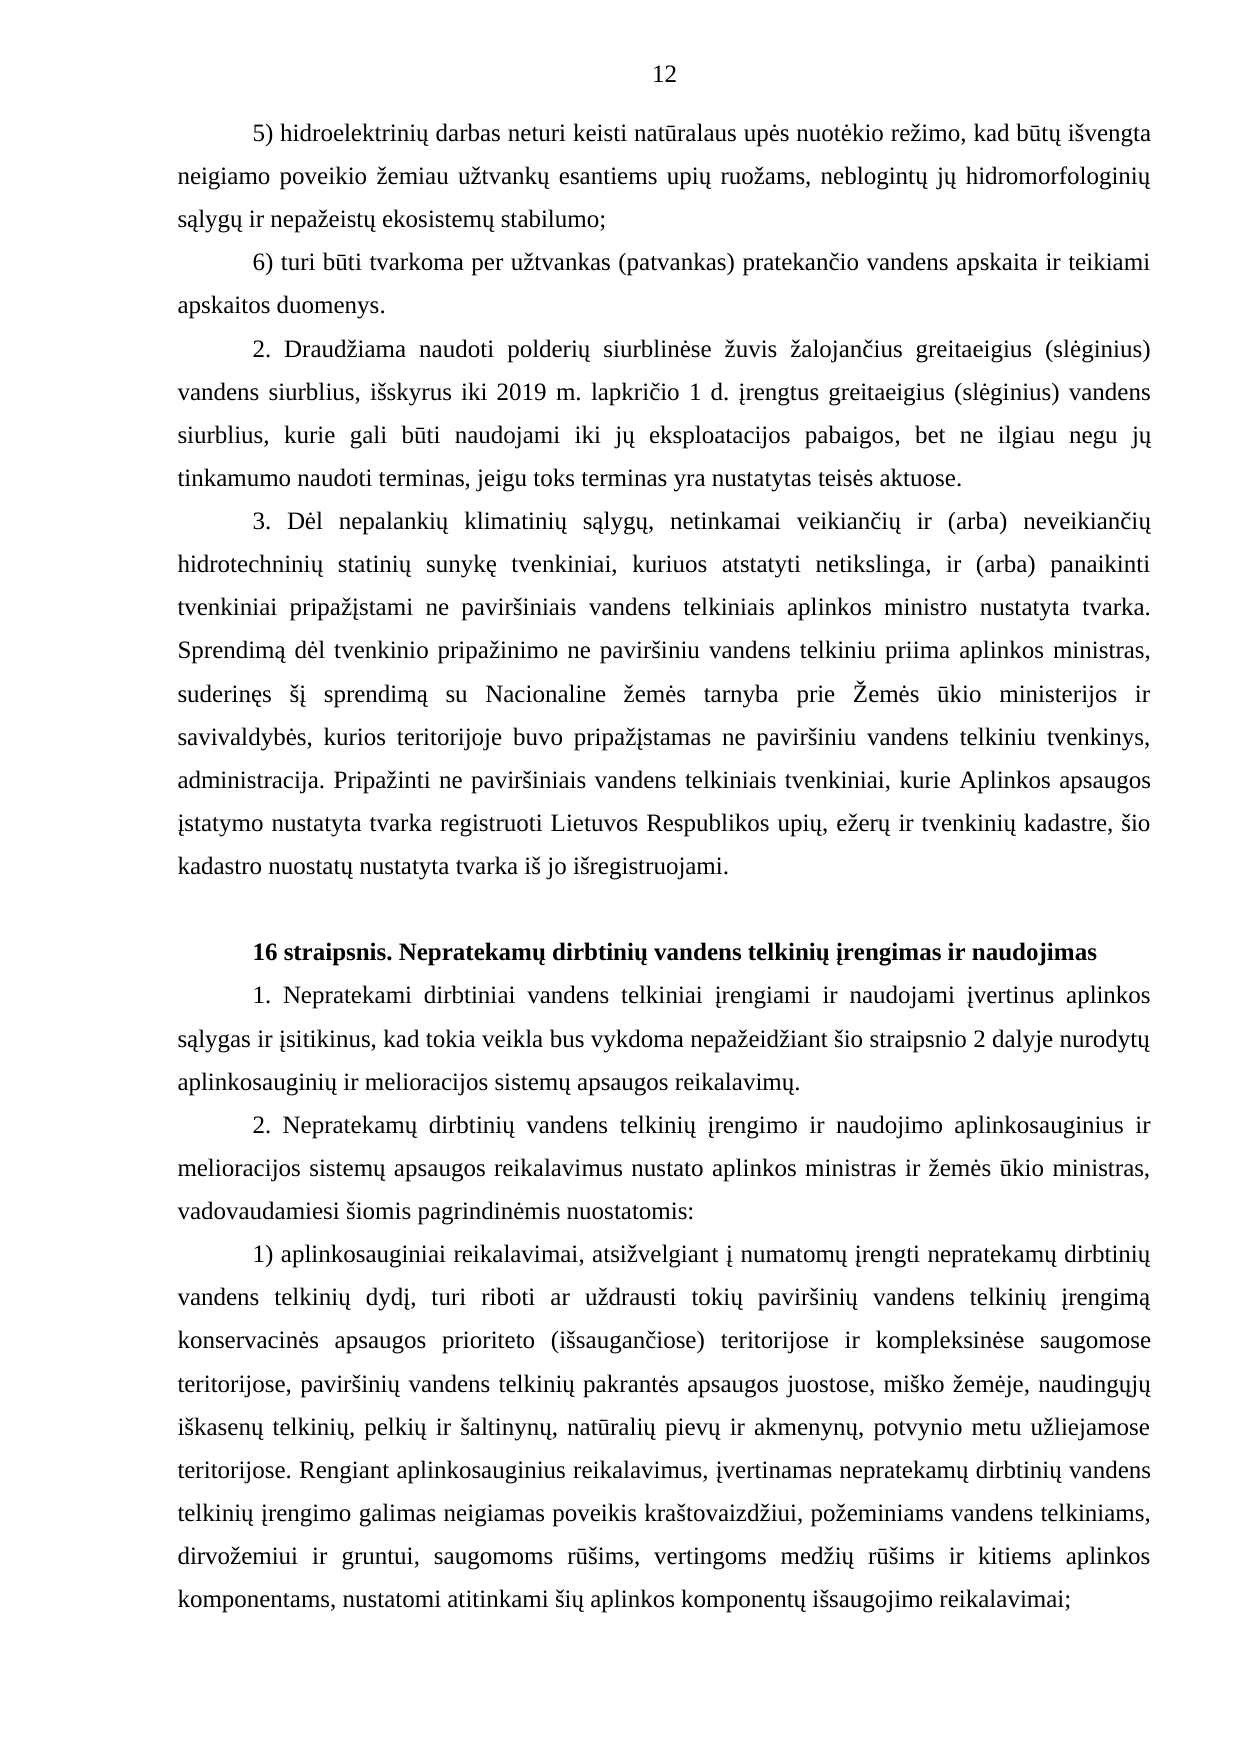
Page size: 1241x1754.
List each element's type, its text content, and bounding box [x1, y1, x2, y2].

text 6) turi būti tvarkoma per užtvankas (patvankas) pratekančio vandens apskaita ir teikiami apskaitos duomenys. [177, 247, 1152, 319]
text 1) aplinkosauginiai reikalavimai, atsižvelgiant į numatomų įrengti nepratekamų dirbtinių vandens telkinių dydį, turi riboti ar uždrausti tokių paviršinių vandens telkinių įrengimą konservacinės apsaugos prioriteto (išsaugančiose) teritorijose ir kompleksinėse saugomose teritorijose, paviršinių vandens telkinių pakrantės apsaugos juostose, miško žemėje, naudingųjų iškasenų telkinių, pelkių ir šaltinynų, natūralių pievų ir akmenynų, potvynio metu užliejamose teritorijose. Rengiant aplinkosauginius reikalavimus, įvertinamas nepratekamų dirbtinių vandens telkinių įrengimo galimas neigiamas poveikis kraštovaizdžiui, požeminiams vandens telkiniams, dirvožemiui ir gruntui, saugomoms rūšims, vertingoms medžių rūšims ir kitiems aplinkos komponentams, nustatomi atitinkami šių aplinkos komponentų išsaugojimo reikalavimai; [177, 1239, 1152, 1613]
text 2. Draudžiama naudoti polderių siurblinėse žuvis žalojančius greitaeigius (slėginius) vandens siurblius, išskyrus iki 2019 m. lapkričio 1 d. įrengtus greitaeigius (slėginius) vandens siurblius, kurie gali būti naudojami iki jų eksploatacijos pabaigos, bet ne ilgiau negu jų tinkamumo naudoti terminas, jeigu toks terminas yra nustatytas teisės aktuose. [177, 334, 1152, 492]
text 1. Nepratekami dirbtiniai vandens telkiniai įrengiami ir naudojami įvertinus aplinkos sąlygas ir įsitikinus, kad tokia veikla bus vykdoma nepažeidžiant šio straipsnio 2 dalyje nurodytų aplinkosauginių ir melioracijos sistemų apsaugos reikalavimų. [177, 981, 1152, 1096]
text 5) hidroelektrinių darbas neturi keisti natūralaus upės nuotėkio režimo, kad būtų išvengta neigiamo poveikio žemiau užtvankų esantiems upių ruožams, neblogintų jų hidromorfologinių sąlygų ir nepažeistų ekosistemų stabilumo; [177, 118, 1152, 233]
text 3. Dėl nepalankių klimatinių sąlygų, netinkamai veikiančių ir (arba) neveikiančių hidrotechninių statinių sunykę tvenkiniai, kuriuos atstatyti netikslinga, ir (arba) panaikinti tvenkiniai pripažįstami ne paviršiniais vandens telkiniais aplinkos ministro nustatyta tvarka. Sprendimą dėl tvenkinio pripažinimo ne paviršiniu vandens telkiniu priima aplinkos ministras, suderinęs šį sprendimą su Nacionaline žemės tarnyba prie Žemės ūkio ministerijos ir savivaldybės, kurios teritorijoje buvo pripažįstamas ne paviršiniu vandens telkiniu tvenkinys, administracija. Pripažinti ne paviršiniais vandens telkiniais tvenkiniai, kurie Aplinkos apsaugos įstatymo nustatyta tvarka registruoti Lietuvos Respublikos upių, ežerų ir tvenkinių kadastre, šio kadastro nuostatų nustatyta tvarka iš jo išregistruojami. [177, 506, 1152, 880]
text 2. Nepratekamų dirbtinių vandens telkinių įrengimo ir naudojimo aplinkosauginius ir melioracijos sistemų apsaugos reikalavimus nustato aplinkos ministras ir žemės ūkio ministras, vadovaudamiesi šiomis pagrindinėmis nuostatomis: [177, 1110, 1152, 1225]
text 16 straipsnis. Nepratekamų dirbtinių vandens telkinių įrengimas ir naudojimas [177, 937, 1152, 966]
